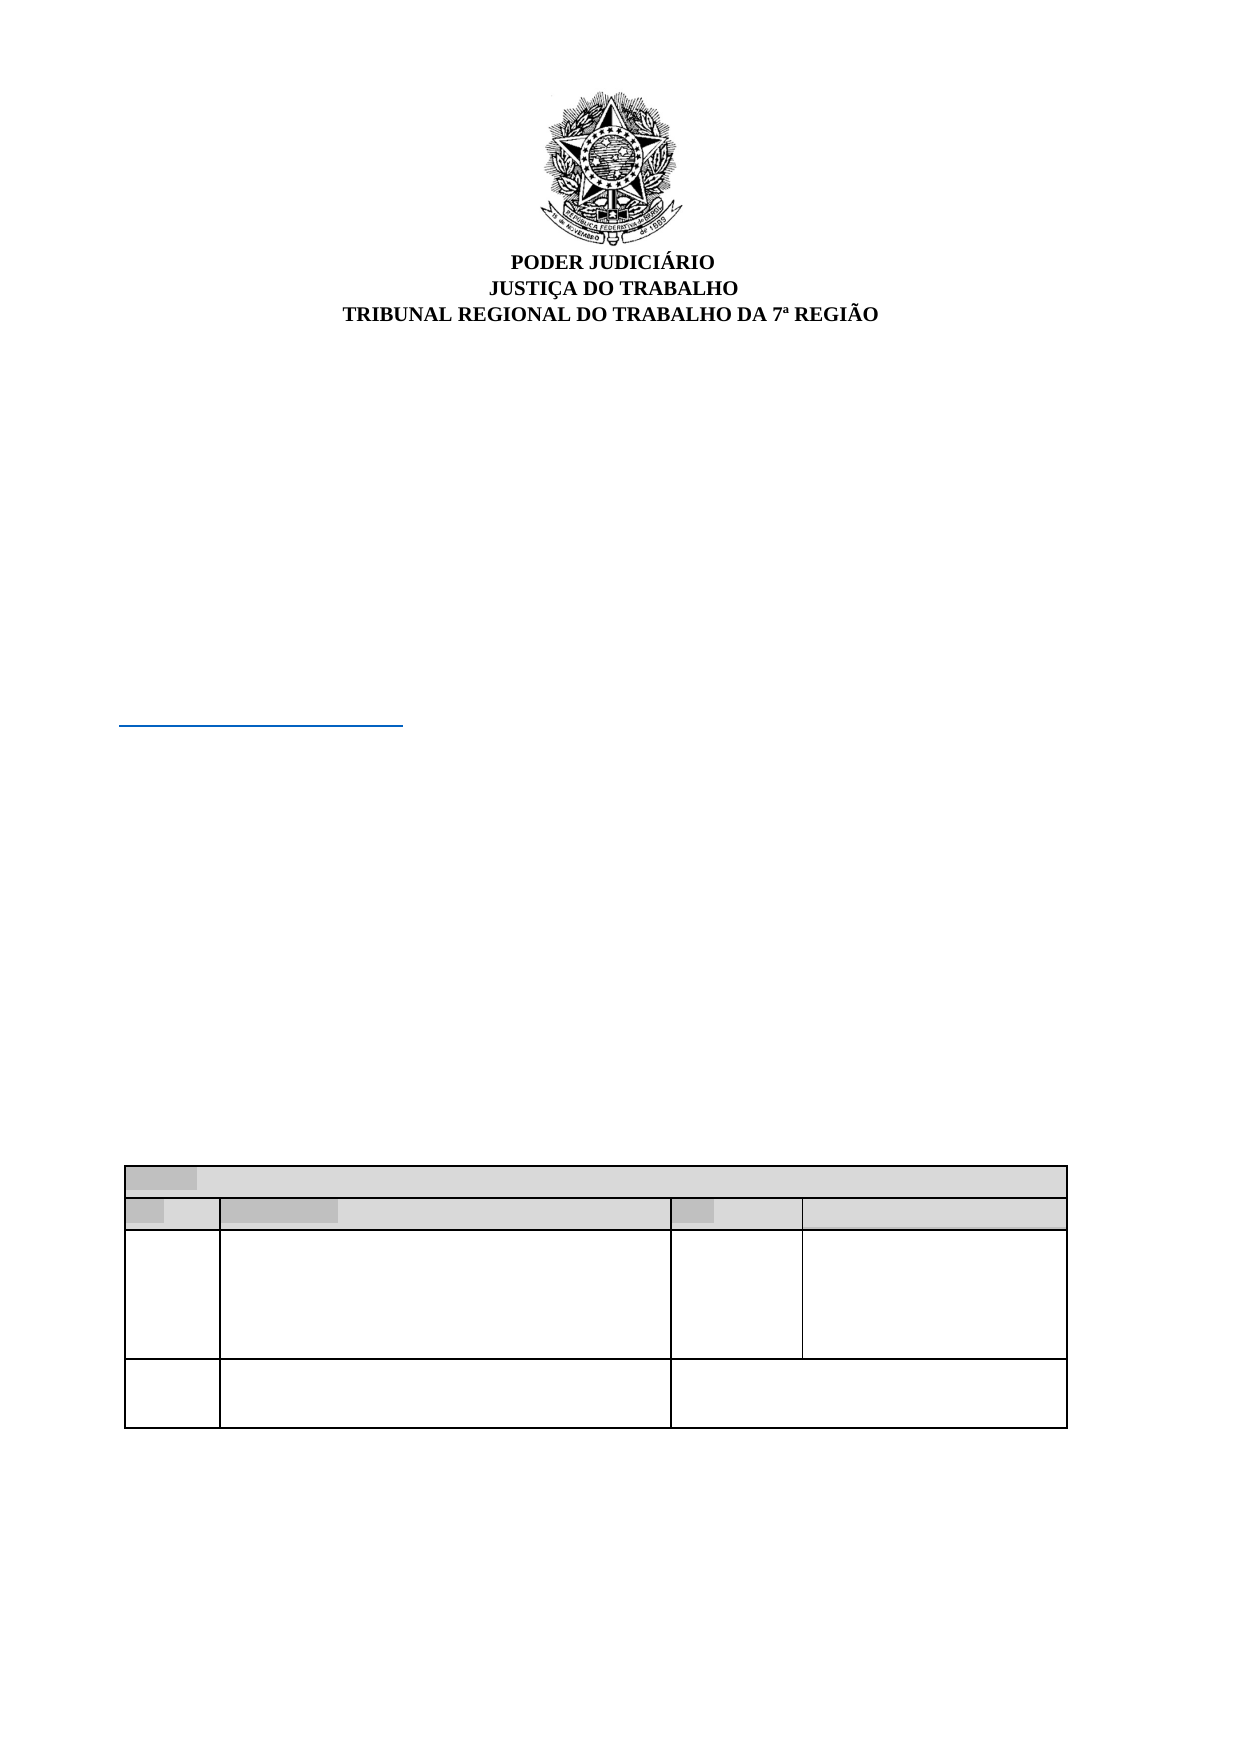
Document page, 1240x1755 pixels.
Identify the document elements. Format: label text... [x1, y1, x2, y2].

table_cell [672, 1360, 1066, 1427]
text PODER JUDICIÁRIO [274, 250, 952, 274]
table_cell [221, 1199, 670, 1229]
table_header [126, 1167, 1066, 1197]
table_cell [126, 1231, 219, 1358]
text JUSTIÇA DO TRABALHO [488, 276, 952, 300]
table_cell [672, 1231, 802, 1358]
text TRIBUNAL REGIONAL DO TRABALHO DA 7ª REGIÃO [119, 302, 879, 326]
table_cell [803, 1231, 1066, 1358]
table_cell [221, 1360, 670, 1427]
table_cell [672, 1199, 802, 1229]
table_cell [126, 1360, 219, 1427]
table_cell [126, 1199, 219, 1229]
table_cell [221, 1231, 670, 1358]
